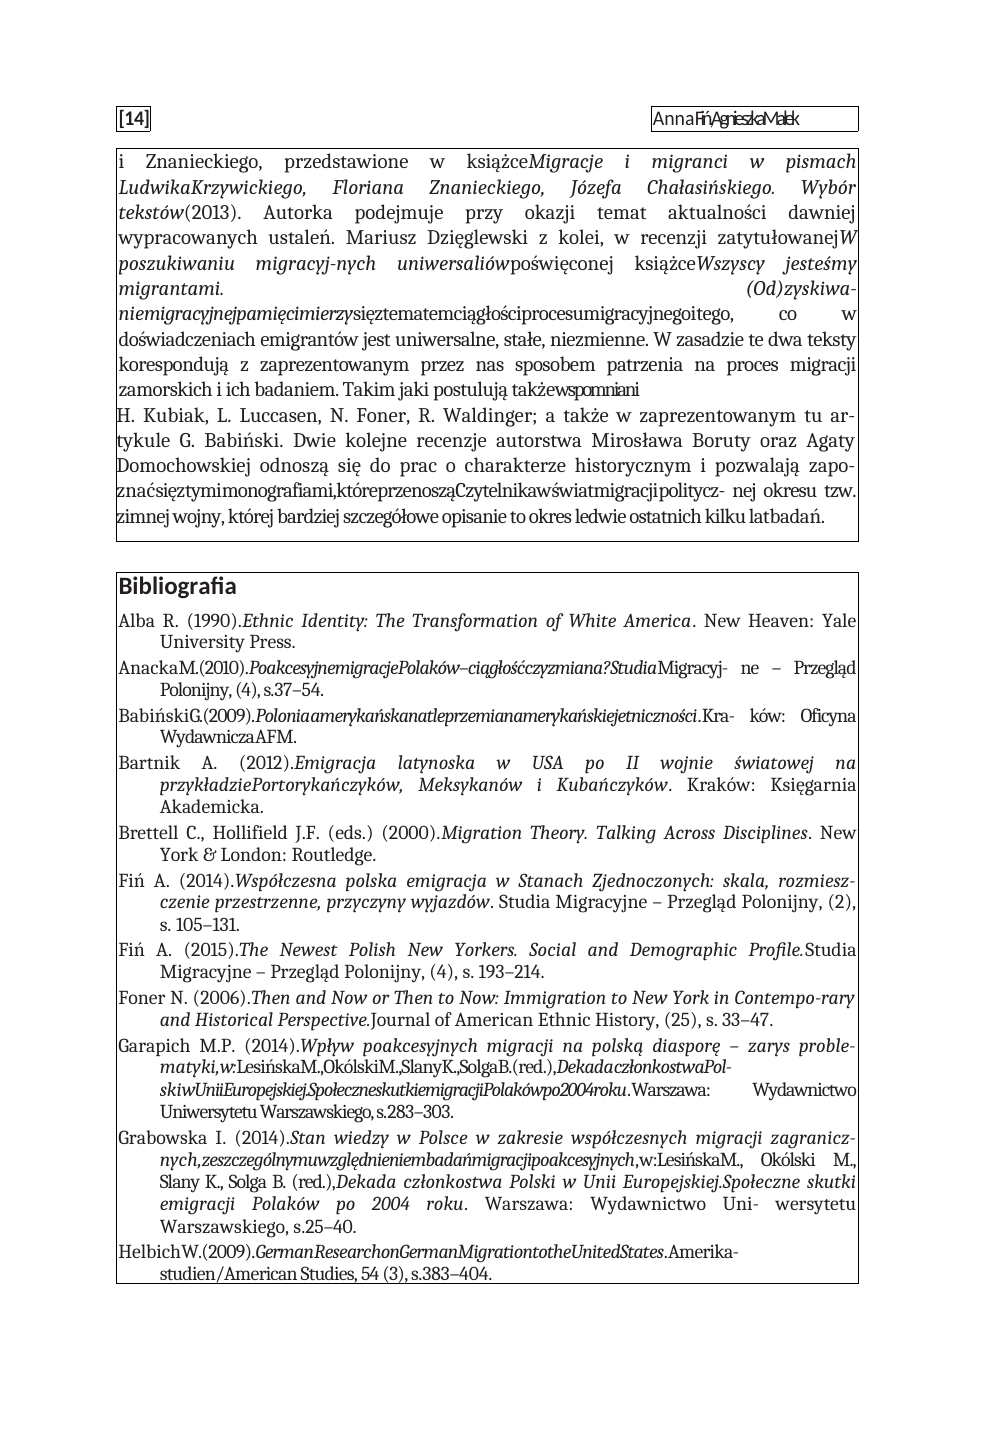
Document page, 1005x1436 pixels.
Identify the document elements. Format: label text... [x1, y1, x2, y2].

text i Znanieckiego, przedstawione w książceMigracje i migranci w pismach LudwikaKrzywickiego, Floriana Znanieckiego, Józefa Chałasińskiego. Wybór tekstów(2013). Autorka podejmuje przy okazji temat aktualności dawniej wypracowanych ustaleń. Mariusz Dzięglewski z kolei, w recenzji zatytułowanejW poszukiwaniu migracyj-nych uniwersaliówpoświęconej książceWszyscy jesteśmy migrantami. (Od)zyskiwa-niemigracyjnejpamięcimierzysięztematemciągłościprocesumigracyjnegoitego, co w doświadczeniach emigrantów jest uniwersalne, stałe, niezmienne. W zasadzie te dwa teksty korespondują z zaprezentowanym przez nas sposobem patrzenia na proces migracji zamorskich i ich badaniem. Takim jaki postulują takżewspomniani [118, 150, 857, 402]
text [14] [118, 107, 150, 130]
text HelbichW.(2009).GermanResearchonGermanMigrationtotheUnitedStates.Amerika- studien/American Studies, 54 (3), s.383–404. [118, 1241, 856, 1282]
text Alba R. (1990).Ethnic Identity: The Transformation of White America. New Heaven: Yale University Press. [118, 609, 857, 654]
text Bartnik A. (2012).Emigracja latynoska w USA po II wojnie światowej na przykładziePortorykańczyków, Meksykanów i Kubańczyków. Kraków: Księgarnia Akademicka. [118, 752, 857, 819]
text Brettell C., Hollifield J.F. (eds.) (2000).Migration Theory. Talking Across Disciplines. New York & London: Routledge. [118, 822, 856, 866]
text BabińskiG.(2009).Poloniaamerykańskanatleprzemianamerykańskiejetniczności.Kra- ków: Oficyna WydawniczaAFM. [118, 704, 856, 749]
text AnnaFiń,AgnieszkaMałek [653, 107, 858, 130]
text Foner N. (2006).Then and Now or Then to Now: Immigration to New York in Contempo-rary and Historical Perspective.Journal of American Ethnic History, (25), s. 33–47. [118, 987, 856, 1031]
text Grabowska I. (2014).Stan wiedzy w Polsce w zakresie współczesnych migracji zagranicz-nych,zeszczególnymuwzględnieniembadańmigracjipoakcesyjnych,w:LesińskaM., Okólski M., Slany K., Solga B. (red.),Dekada członkostwa Polski w Unii Europejskiej.Społeczne skutki emigracji Polaków po 2004 roku. Warszawa: Wydawnictwo Uni- wersytetu Warszawskiego, s.25–40. [118, 1126, 856, 1238]
text AnackaM.(2010).PoakcesyjnemigracjePolaków–ciągłośćczyzmiana?StudiaMigracyj- ne – Przegląd Polonijny, (4), s.37–54. [118, 657, 856, 701]
text Fiń A. (2014).Współczesna polska emigracja w Stanach Zjednoczonych: skala, rozmiesz-czenie przestrzenne, przyczyny wyjazdów. Studia Migracyjne – Przegląd Polonijny, (2), s. 105–131. [118, 869, 856, 936]
text Garapich M.P. (2014).Wpływ poakcesyjnych migracji na polską diasporę – zarys proble-matyki,w:LesińskaM.,OkólskiM.,SlanyK.,SolgaB.(red.),DekadaczłonkostwaPol-skiwUniiEuropejskiej.SpołeczneskutkiemigracjiPolakówpo2004roku.Warszawa: Wydawnictwo Uniwersytetu Warszawskiego, s.283–303. [118, 1034, 856, 1124]
text Fiń A. (2015).The Newest Polish New Yorkers. Social and Demographic Profile.Studia Migracyjne – Przegląd Polonijny, (4), s. 193–214. [118, 939, 856, 984]
text H. Kubiak, L. Luccasen, N. Foner, R. Waldinger; a także w zaprezentowanym tu ar- tykule G. Babiński. Dwie kolejne recenzje autorstwa Mirosława Boruty oraz Agaty Domochowskiej odnoszą się do prac o charakterze historycznym i pozwalają zapo- znaćsięztymimonografiami,któreprzenosząCzytelnikawświatmigracjipolitycz- nej okresu tzw. zimnej wojny, której bardziej szczegółowe opisanie to okres ledwie ostatnich kilku latbadań. [117, 403, 856, 528]
text Bibliografia [118, 573, 858, 600]
